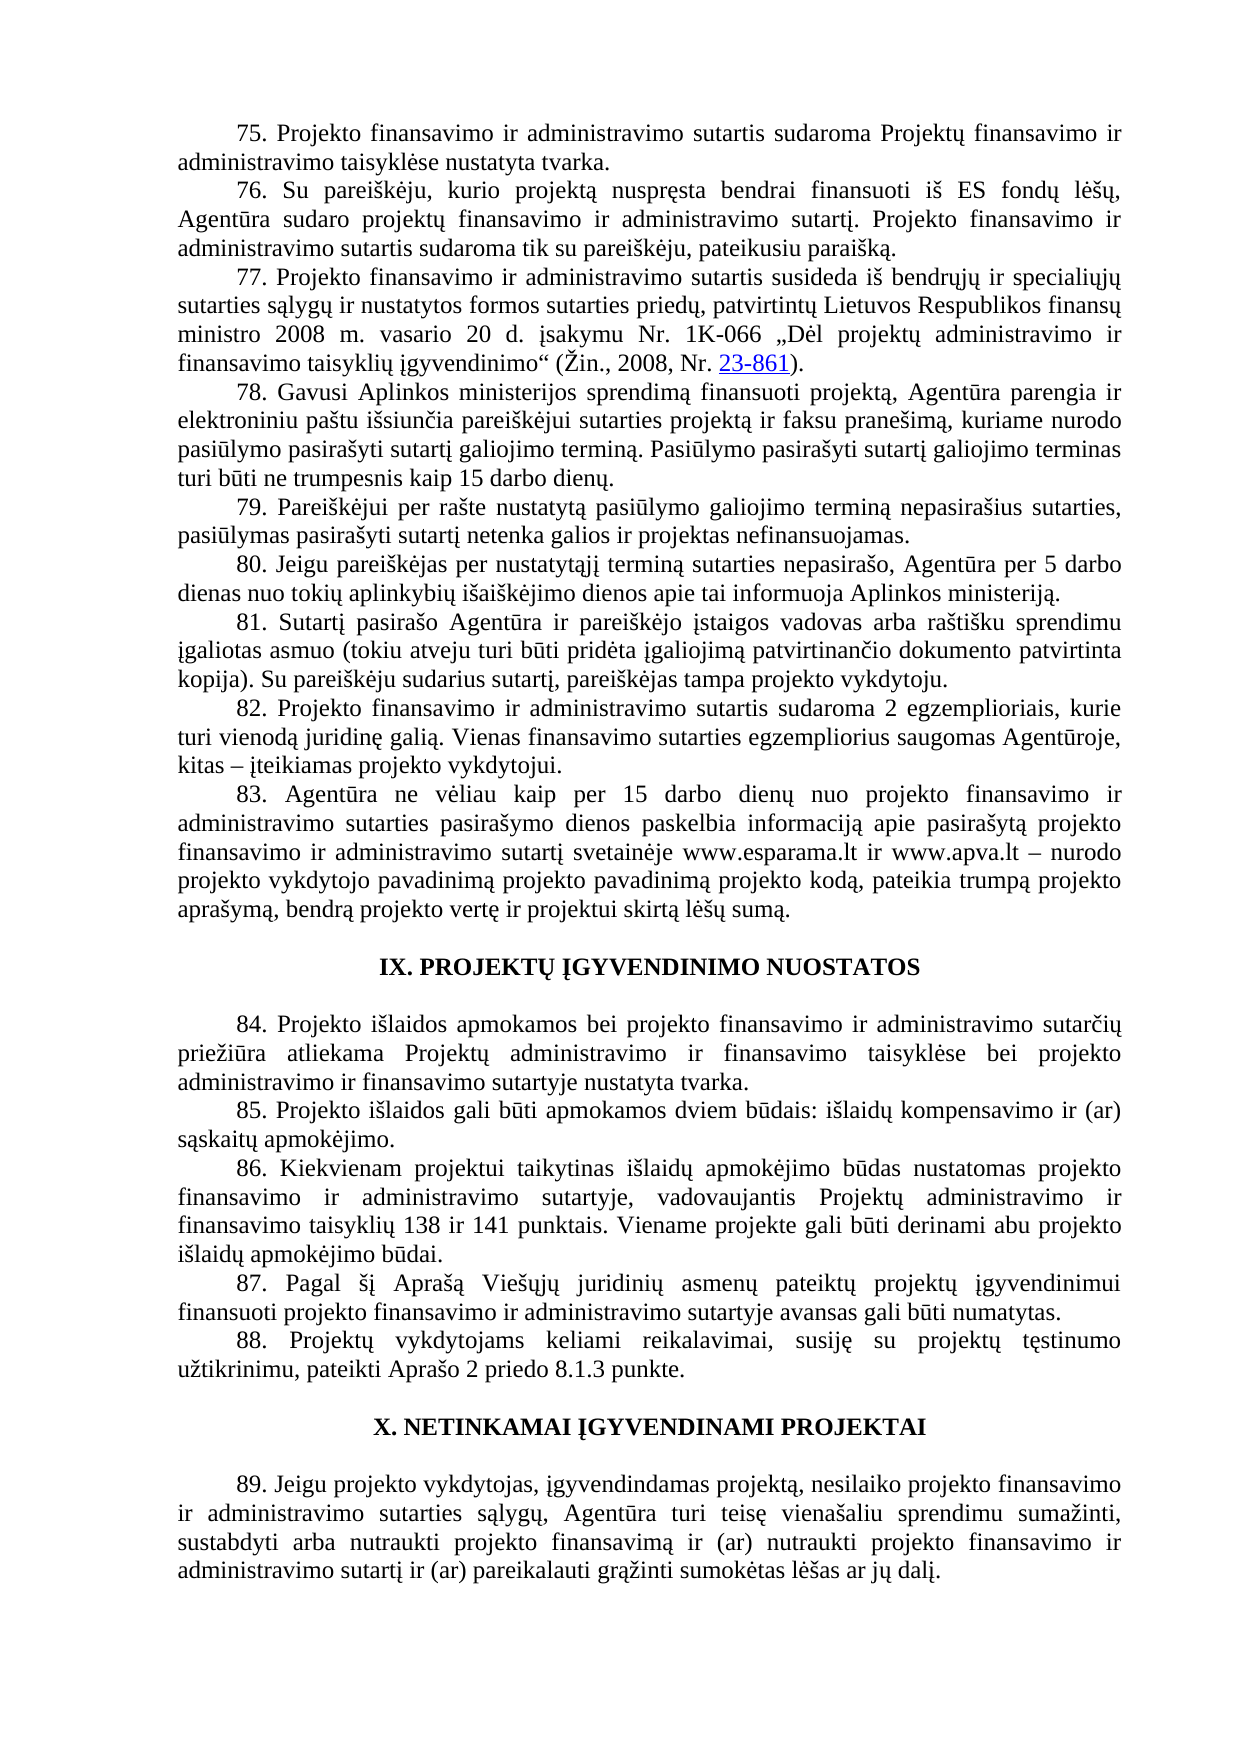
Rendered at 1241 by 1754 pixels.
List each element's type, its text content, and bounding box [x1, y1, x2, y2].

text 85. Projekto išlaidos gali būti apmokamos dviem būdais: išlaidų kompensavimo ir (ar) sąskaitų apmokėjimo. [177, 1096, 1122, 1153]
text 87. Pagal šį Aprašą Viešųjų juridinių asmenų pateiktų projektų įgyvendinimui finansuoti projekto finansavimo ir administravimo sutartyje avansas gali būti numatytas. [177, 1268, 1122, 1326]
text 86. Kiekvienam projektui taikytinas išlaidų apmokėjimo būdas nustatomas projekto finansavimo ir administravimo sutartyje, vadovaujantis Projektų administravimo ir finansavimo taisyklių 138 ir 141 punktais. Viename projekte gali būti derinami abu projekto išlaidų apmokėjimo būdai. [177, 1153, 1122, 1268]
text 79. Pareiškėjui per rašte nustatytą pasiūlymo galiojimo terminą nepasirašius sutarties, pasiūlymas pasirašyti sutartį netenka galios ir projektas nefinansuojamas. [177, 492, 1122, 549]
text 75. Projekto finansavimo ir administravimo sutartis sudaroma Projektų finansavimo ir administravimo taisyklėse nustatyta tvarka. [177, 118, 1122, 176]
text 76. Su pareiškėju, kurio projektą nuspręsta bendrai finansuoti iš ES fondų lėšų, Agentūra sudaro projektų finansavimo ir administravimo sutartį. Projekto finansavimo ir administravimo sutartis sudaroma tik su pareiškėju, pateikusiu paraišką. [177, 176, 1122, 262]
text 88. Projektų vykdytojams keliami reikalavimai, susiję su projektų tęstinumo užtikrinimu, pateikti Aprašo 2 priedo 8.1.3 punkte. [177, 1326, 1122, 1383]
text 81. Sutartį pasirašo Agentūra ir pareiškėjo įstaigos vadovas arba raštišku sprendimu įgaliotas asmuo (tokiu atveju turi būti pridėta įgaliojimą patvirtinančio dokumento patvirtinta kopija). Su pareiškėju sudarius sutartį, pareiškėjas tampa projekto vykdytoju. [177, 607, 1122, 693]
text 84. Projekto išlaidos apmokamos bei projekto finansavimo ir administravimo sutarčių priežiūra atliekama Projektų administravimo ir finansavimo taisyklėse bei projekto administravimo ir finansavimo sutartyje nustatyta tvarka. [177, 1009, 1122, 1096]
text 82. Projekto finansavimo ir administravimo sutartis sudaroma 2 egzemplioriais, kurie turi vienodą juridinę galią. Vienas finansavimo sutarties egzempliorius saugomas Agentūroje, kitas – įteikiamas projekto vykdytojui. [177, 693, 1122, 779]
text X. NETINKAMAI ĮGYVENDINAMI PROJEKTAI [177, 1412, 1122, 1441]
text IX. PROJEKTŲ ĮGYVENDINIMO NUOSTATOS [177, 952, 1122, 981]
text 77. Projekto finansavimo ir administravimo sutartis susideda iš bendrųjų ir specialiųjų sutarties sąlygų ir nustatytos formos sutarties priedų, patvirtintų Lietuvos Respublikos finansų ministro 2008 m. vasario 20 d. įsakymu Nr. 1K-066 „Dėl projektų administravimo ir finansavimo taisyklių įgyvendinimo“ (Žin., 2008, Nr. 23-861). [177, 262, 1122, 377]
text 78. Gavusi Aplinkos ministerijos sprendimą finansuoti projektą, Agentūra parengia ir elektroniniu paštu išsiunčia pareiškėjui sutarties projektą ir faksu pranešimą, kuriame nurodo pasiūlymo pasirašyti sutartį galiojimo terminą. Pasiūlymo pasirašyti sutartį galiojimo terminas turi būti ne trumpesnis kaip 15 darbo dienų. [177, 377, 1122, 492]
text 83. Agentūra ne vėliau kaip per 15 darbo dienų nuo projekto finansavimo ir administravimo sutarties pasirašymo dienos paskelbia informaciją apie pasirašytą projekto finansavimo ir administravimo sutartį svetainėje www.esparama.lt ir www.apva.lt – nurodo projekto vykdytojo pavadinimą projekto pavadinimą projekto kodą, pateikia trumpą projekto aprašymą, bendrą projekto vertę ir projektui skirtą lėšų sumą. [177, 779, 1122, 923]
text 80. Jeigu pareiškėjas per nustatytąjį terminą sutarties nepasirašo, Agentūra per 5 darbo dienas nuo tokių aplinkybių išaiškėjimo dienos apie tai informuoja Aplinkos ministeriją. [177, 549, 1122, 607]
text 89. Jeigu projekto vykdytojas, įgyvendindamas projektą, nesilaiko projekto finansavimo ir administravimo sutarties sąlygų, Agentūra turi teisę vienašaliu sprendimu sumažinti, sustabdyti arba nutraukti projekto finansavimą ir (ar) nutraukti projekto finansavimo ir administravimo sutartį ir (ar) pareikalauti grąžinti sumokėtas lėšas ar jų dalį. [177, 1469, 1122, 1584]
